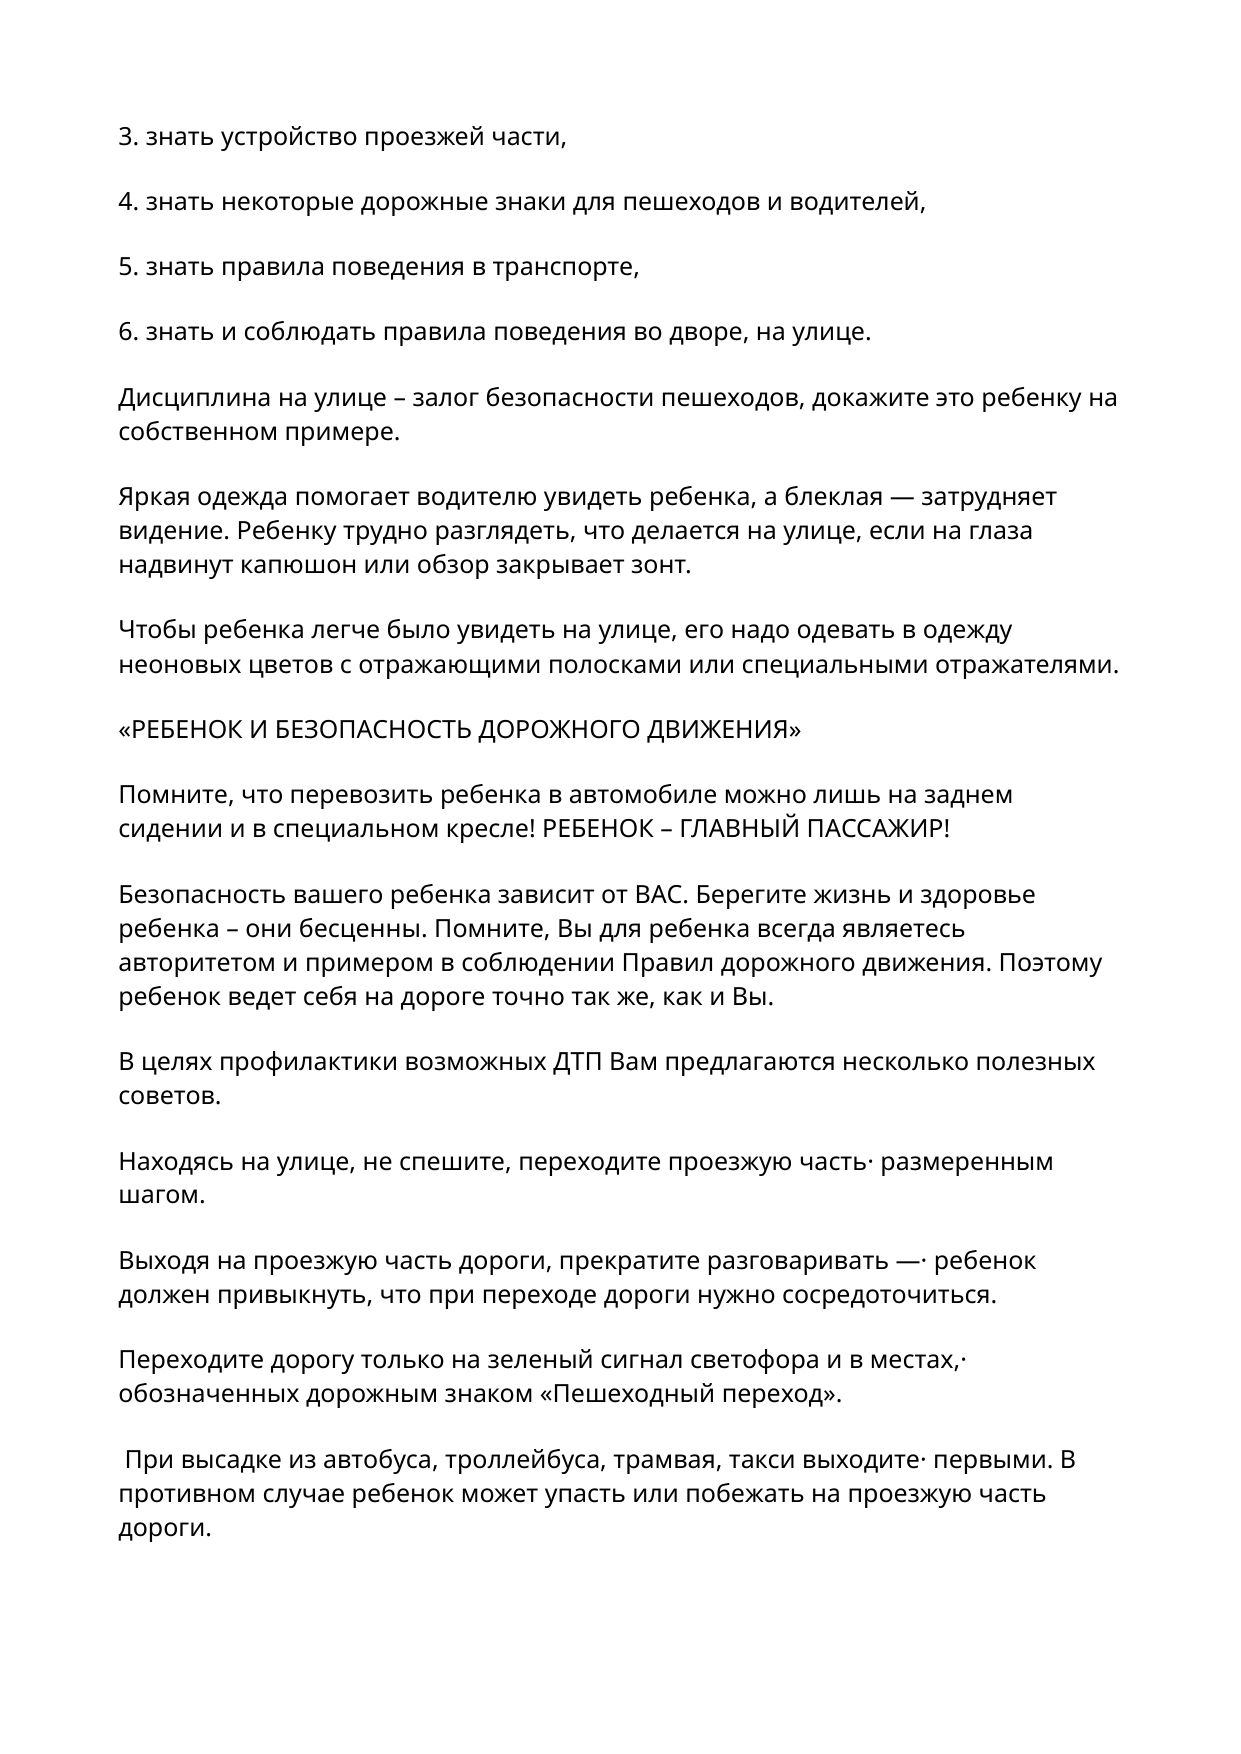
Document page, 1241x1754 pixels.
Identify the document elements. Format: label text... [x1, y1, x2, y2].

text 6. знать и соблюдать правила поведения во дворе, на улице. [118, 314, 1122, 348]
text Безопасность вашего ребенка зависит от ВАС. Берегите жизнь и здоровье ребенка – они бесценны. Помните, Вы для ребенка всегда являетесь авторитетом и примером в соблюдении Правил дорожного движения. Поэтому ребенок ведет себя на дороге точно так же, как и Вы. [118, 876, 1122, 1012]
text В целях профилактики возможных ДТП Вам предлагаются несколько полезных советов. [118, 1044, 1122, 1112]
text Находясь на улице, не спешите, переходите проезжую часть· размеренным шагом. [118, 1143, 1122, 1211]
text Переходите дорогу только на зеленый сигнал светофора и в местах,· обозначенных дорожным знаком «Пешеходный переход». [118, 1342, 1122, 1410]
text Яркая одежда помогает водителю увидеть ребенка, а блеклая — затрудняет видение. Ребенку трудно разглядеть, что делается на улице, если на глаза надвинут капюшон или обзор закрывает зонт. [118, 479, 1122, 581]
text Чтобы ребенка легче было увидеть на улице, его надо одевать в одежду неоновых цветов с отражающими полосками или специальными отражателями. [118, 612, 1122, 680]
text «РЕБЕНОК И БЕЗОПАСНОСТЬ ДОРОЖНОГО ДВИЖЕНИЯ» [118, 712, 1122, 746]
text Помните, что перевозить ребенка в автомобиле можно лишь на заднем сидении и в специальном кресле! РЕБЕНОК – ГЛАВНЫЙ ПАССАЖИР! [118, 777, 1122, 845]
text При высадке из автобуса, троллейбуса, трамвая, такси выходите· первыми. В противном случае ребенок может упасть или побежать на проезжую часть дороги. [118, 1441, 1122, 1543]
text 5. знать правила поведения в транспорте, [118, 249, 1122, 283]
text 4. знать некоторые дорожные знаки для пешеходов и водителей, [118, 183, 1122, 217]
text Выходя на проезжую часть дороги, прекратите разговаривать —· ребенок должен привыкнуть, что при переходе дороги нужно сосредоточиться. [118, 1242, 1122, 1311]
text Дисциплина на улице – залог безопасности пешеходов, докажите это ребенку на собственном примере. [118, 379, 1122, 447]
text 3. знать устройство проезжей части, [118, 118, 1122, 152]
